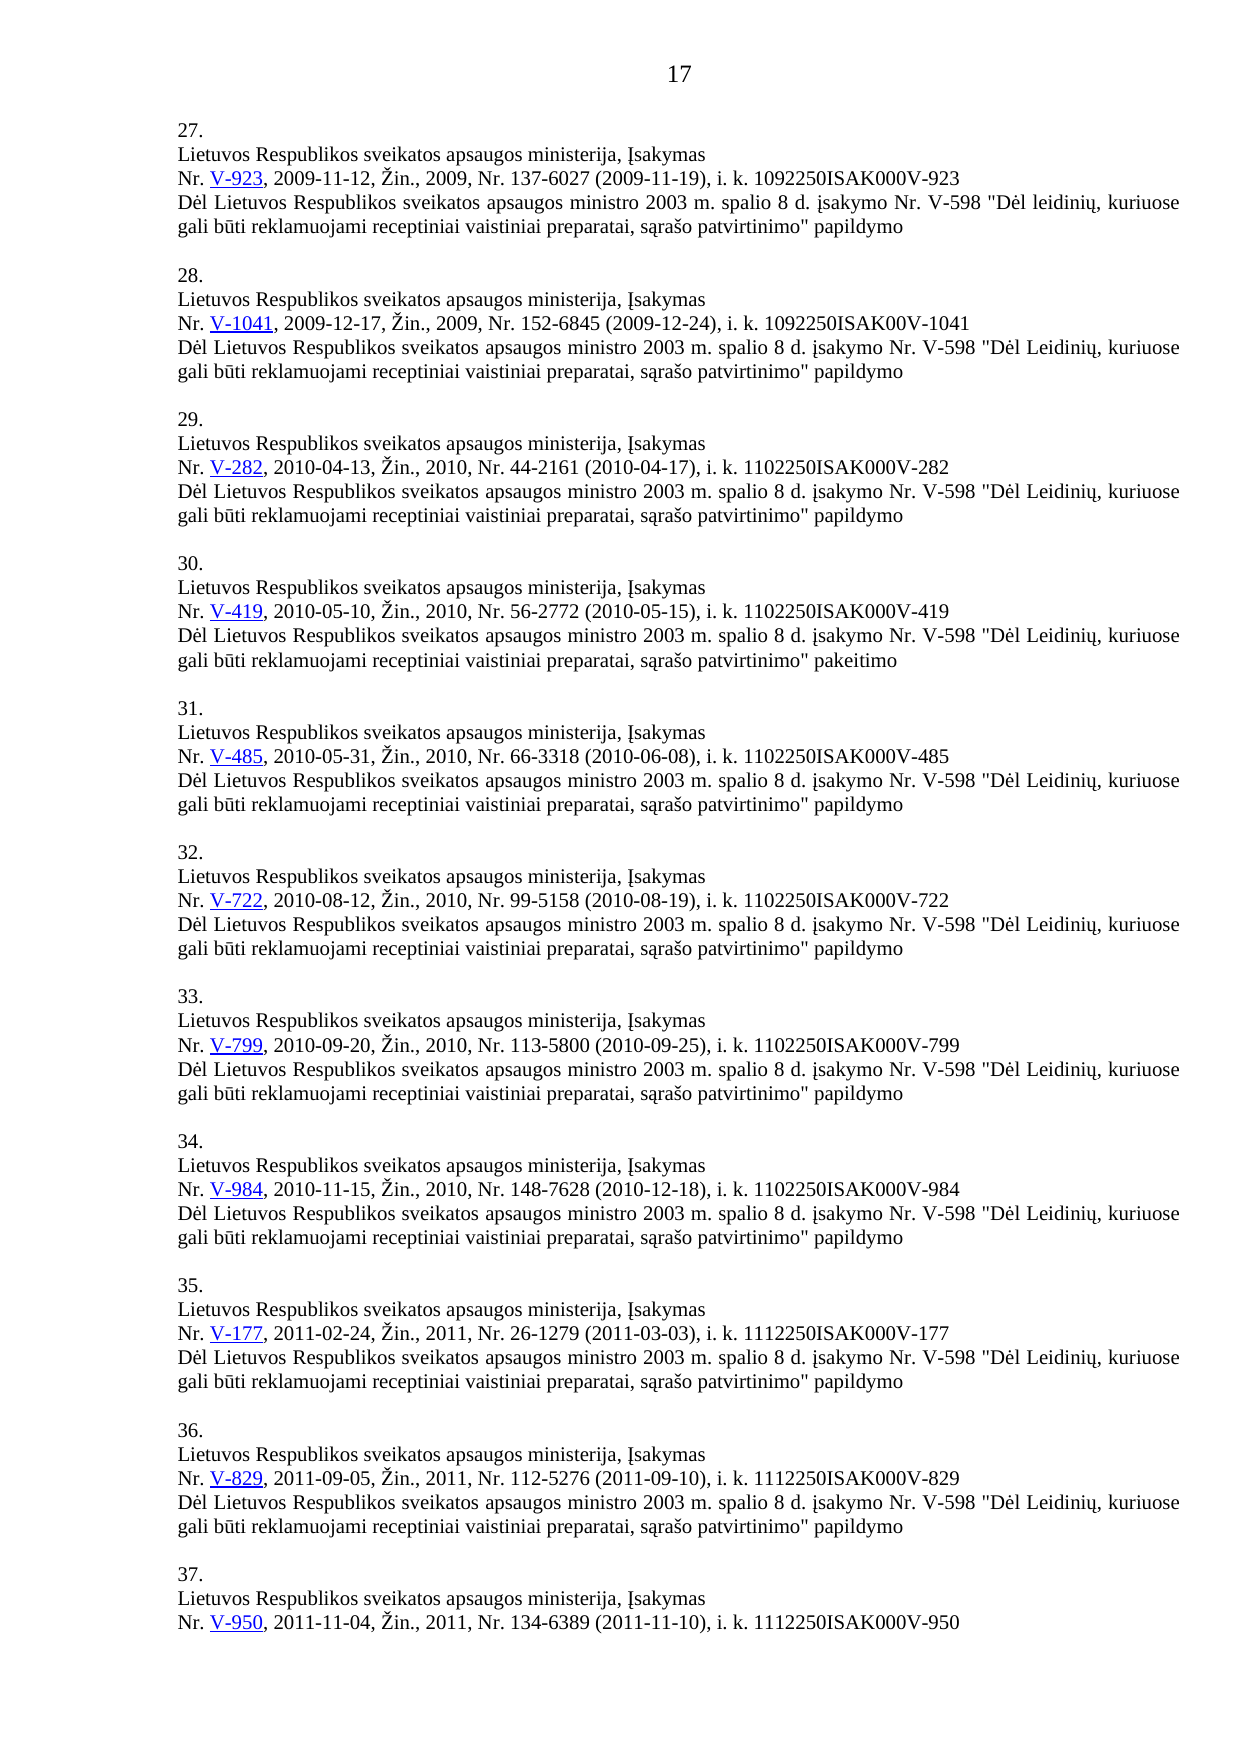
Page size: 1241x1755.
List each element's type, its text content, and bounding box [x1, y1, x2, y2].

text Nr. V-282, 2010-04-13, Žin., 2010, Nr. 44-2161 (2010-04-17), i. k. 1102250ISAK000V-282 [177, 455, 1181, 479]
text Dėl Lietuvos Respublikos sveikatos apsaugos ministro 2003 m. spalio 8 d. įsakymo Nr. V-598 "Dėl Leidinių, kuriuose gali būti reklamuojami receptiniai vaistiniai preparatai, sąrašo patvirtinimo" papildymo [177, 912, 1181, 960]
text Dėl Lietuvos Respublikos sveikatos apsaugos ministro 2003 m. spalio 8 d. įsakymo Nr. V-598 "Dėl Leidinių, kuriuose gali būti reklamuojami receptiniai vaistiniai preparatai, sąrašo patvirtinimo" papildymo [177, 1057, 1181, 1105]
text 35. [177, 1273, 1181, 1297]
text Lietuvos Respublikos sveikatos apsaugos ministerija, Įsakymas [177, 864, 1181, 888]
text Nr. V-177, 2011-02-24, Žin., 2011, Nr. 26-1279 (2011-03-03), i. k. 1112250ISAK000V-177 [177, 1321, 1181, 1345]
text 29. [177, 407, 1181, 431]
text 32. [177, 840, 1181, 864]
text Dėl Lietuvos Respublikos sveikatos apsaugos ministro 2003 m. spalio 8 d. įsakymo Nr. V-598 "Dėl Leidinių, kuriuose gali būti reklamuojami receptiniai vaistiniai preparatai, sąrašo patvirtinimo" papildymo [177, 1345, 1181, 1393]
text 37. [177, 1562, 1181, 1586]
text Dėl Lietuvos Respublikos sveikatos apsaugos ministro 2003 m. spalio 8 d. įsakymo Nr. V-598 "Dėl Leidinių, kuriuose gali būti reklamuojami receptiniai vaistiniai preparatai, sąrašo patvirtinimo" papildymo [177, 479, 1181, 527]
text Lietuvos Respublikos sveikatos apsaugos ministerija, Įsakymas [177, 142, 1181, 166]
text Nr. V-799, 2010-09-20, Žin., 2010, Nr. 113-5800 (2010-09-25), i. k. 1102250ISAK000V-799 [177, 1032, 1181, 1057]
text Nr. V-419, 2010-05-10, Žin., 2010, Nr. 56-2772 (2010-05-15), i. k. 1102250ISAK000V-419 [177, 599, 1181, 623]
text Nr. V-829, 2011-09-05, Žin., 2011, Nr. 112-5276 (2011-09-10), i. k. 1112250ISAK000V-829 [177, 1466, 1181, 1490]
text Nr. V-950, 2011-11-04, Žin., 2011, Nr. 134-6389 (2011-11-10), i. k. 1112250ISAK000V-950 [177, 1610, 1181, 1634]
text 27. [177, 118, 1181, 142]
text Dėl Lietuvos Respublikos sveikatos apsaugos ministro 2003 m. spalio 8 d. įsakymo Nr. V-598 "Dėl leidinių, kuriuose gali būti reklamuojami receptiniai vaistiniai preparatai, sąrašo patvirtinimo" papildymo [177, 190, 1181, 238]
text Lietuvos Respublikos sveikatos apsaugos ministerija, Įsakymas [177, 720, 1181, 744]
text Lietuvos Respublikos sveikatos apsaugos ministerija, Įsakymas [177, 1297, 1181, 1321]
text Lietuvos Respublikos sveikatos apsaugos ministerija, Įsakymas [177, 1008, 1181, 1032]
text 33. [177, 984, 1181, 1008]
text Dėl Lietuvos Respublikos sveikatos apsaugos ministro 2003 m. spalio 8 d. įsakymo Nr. V-598 "Dėl Leidinių, kuriuose gali būti reklamuojami receptiniai vaistiniai preparatai, sąrašo patvirtinimo" papildymo [177, 1490, 1181, 1538]
text Nr. V-1041, 2009-12-17, Žin., 2009, Nr. 152-6845 (2009-12-24), i. k. 1092250ISAK00V-1041 [177, 311, 1181, 335]
text Nr. V-722, 2010-08-12, Žin., 2010, Nr. 99-5158 (2010-08-19), i. k. 1102250ISAK000V-722 [177, 888, 1181, 912]
text Lietuvos Respublikos sveikatos apsaugos ministerija, Įsakymas [177, 575, 1181, 599]
text 34. [177, 1129, 1181, 1153]
text Lietuvos Respublikos sveikatos apsaugos ministerija, Įsakymas [177, 1442, 1181, 1466]
text Dėl Lietuvos Respublikos sveikatos apsaugos ministro 2003 m. spalio 8 d. įsakymo Nr. V-598 "Dėl Leidinių, kuriuose gali būti reklamuojami receptiniai vaistiniai preparatai, sąrašo patvirtinimo" papildymo [177, 768, 1181, 816]
text Lietuvos Respublikos sveikatos apsaugos ministerija, Įsakymas [177, 287, 1181, 311]
text Dėl Lietuvos Respublikos sveikatos apsaugos ministro 2003 m. spalio 8 d. įsakymo Nr. V-598 "Dėl Leidinių, kuriuose gali būti reklamuojami receptiniai vaistiniai preparatai, sąrašo patvirtinimo" papildymo [177, 1201, 1181, 1249]
text 28. [177, 262, 1181, 287]
text Lietuvos Respublikos sveikatos apsaugos ministerija, Įsakymas [177, 1586, 1181, 1610]
text Nr. V-984, 2010-11-15, Žin., 2010, Nr. 148-7628 (2010-12-18), i. k. 1102250ISAK000V-984 [177, 1177, 1181, 1201]
text Dėl Lietuvos Respublikos sveikatos apsaugos ministro 2003 m. spalio 8 d. įsakymo Nr. V-598 "Dėl Leidinių, kuriuose gali būti reklamuojami receptiniai vaistiniai preparatai, sąrašo patvirtinimo" papildymo [177, 335, 1181, 383]
text 30. [177, 551, 1181, 575]
text 31. [177, 696, 1181, 720]
text Lietuvos Respublikos sveikatos apsaugos ministerija, Įsakymas [177, 431, 1181, 455]
text 36. [177, 1417, 1181, 1442]
text Lietuvos Respublikos sveikatos apsaugos ministerija, Įsakymas [177, 1153, 1181, 1177]
text Dėl Lietuvos Respublikos sveikatos apsaugos ministro 2003 m. spalio 8 d. įsakymo Nr. V-598 "Dėl Leidinių, kuriuose gali būti reklamuojami receptiniai vaistiniai preparatai, sąrašo patvirtinimo" pakeitimo [177, 623, 1181, 672]
text Nr. V-923, 2009-11-12, Žin., 2009, Nr. 137-6027 (2009-11-19), i. k. 1092250ISAK000V-923 [177, 166, 1181, 190]
text Nr. V-485, 2010-05-31, Žin., 2010, Nr. 66-3318 (2010-06-08), i. k. 1102250ISAK000V-485 [177, 744, 1181, 768]
